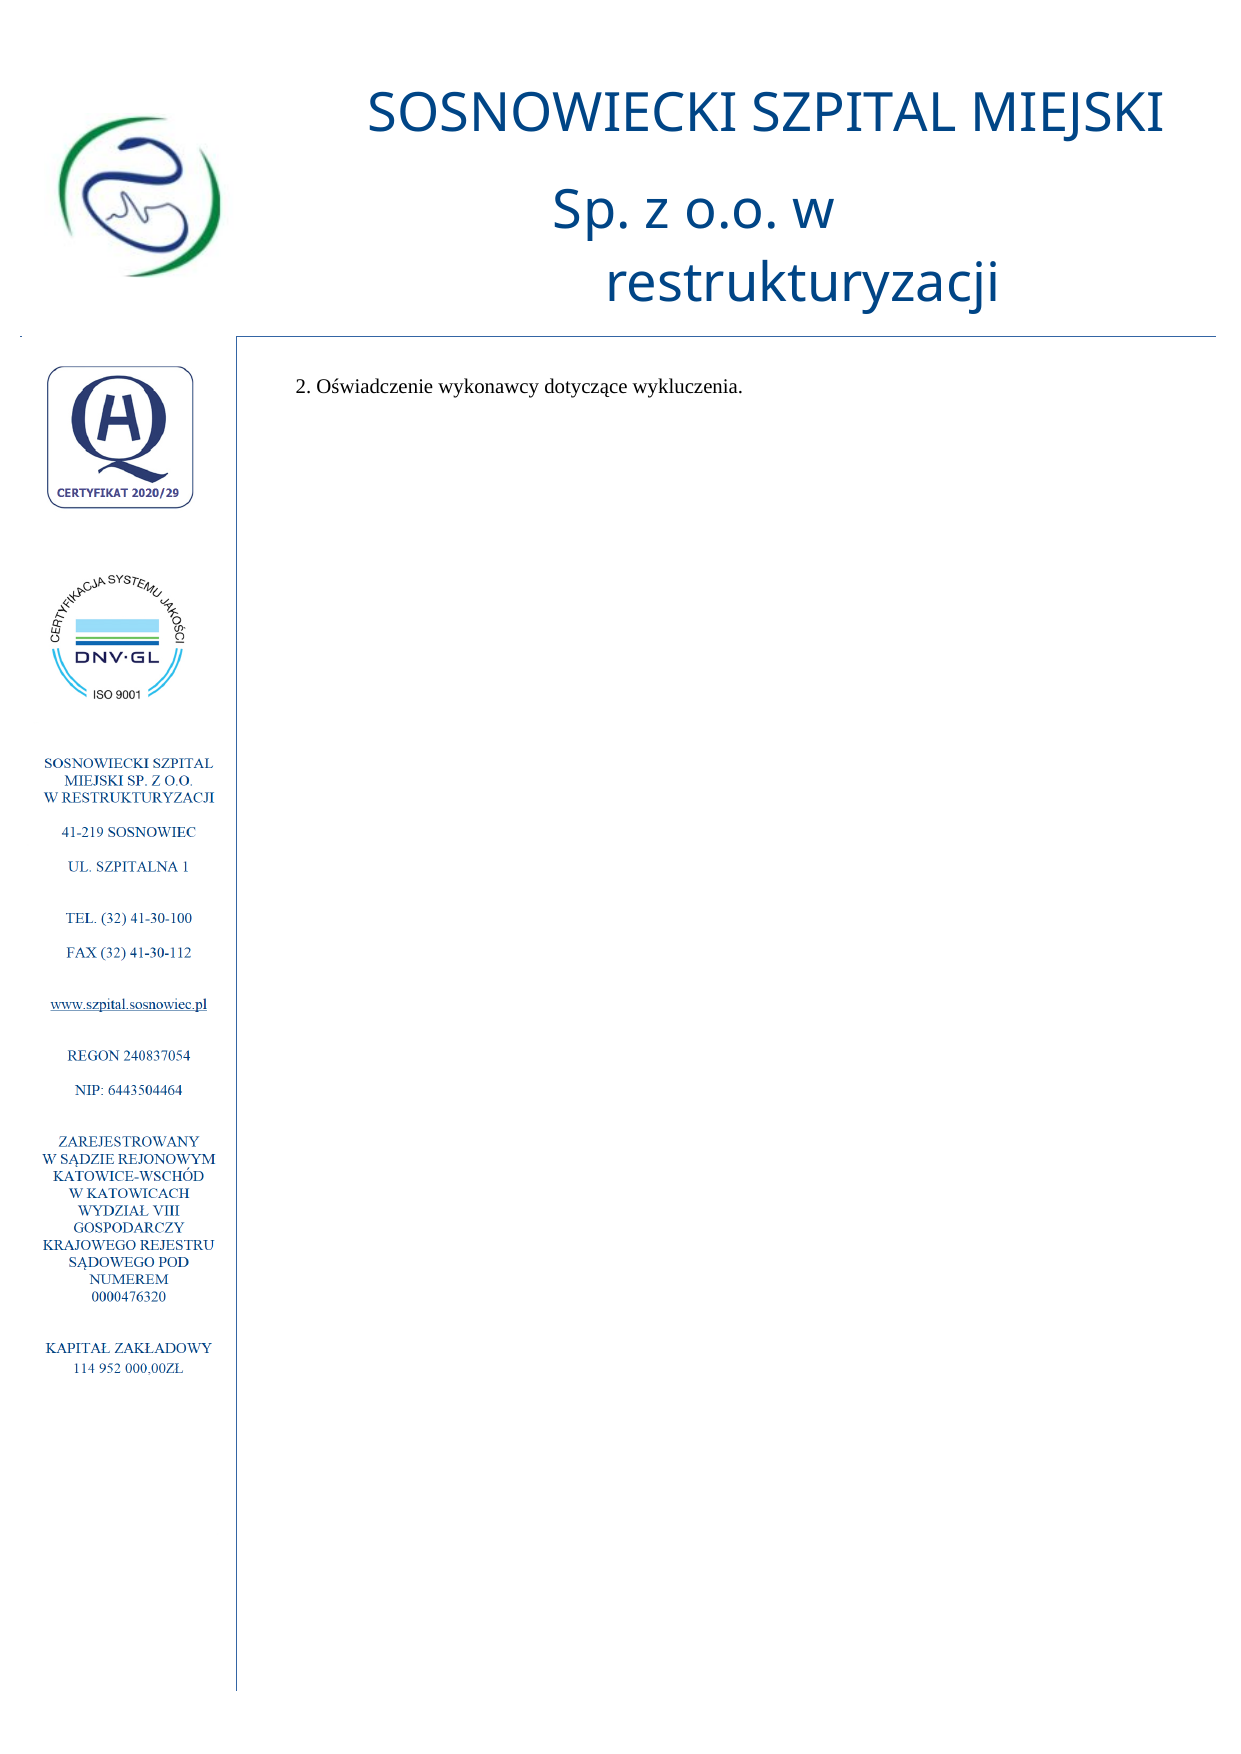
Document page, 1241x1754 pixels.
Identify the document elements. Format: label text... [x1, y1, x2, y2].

text 2. Oświadczenie wykonawcy dotyczące wykluczenia. [295, 374, 1089, 398]
picture [44, 107, 241, 284]
picture [22, 320, 237, 1711]
